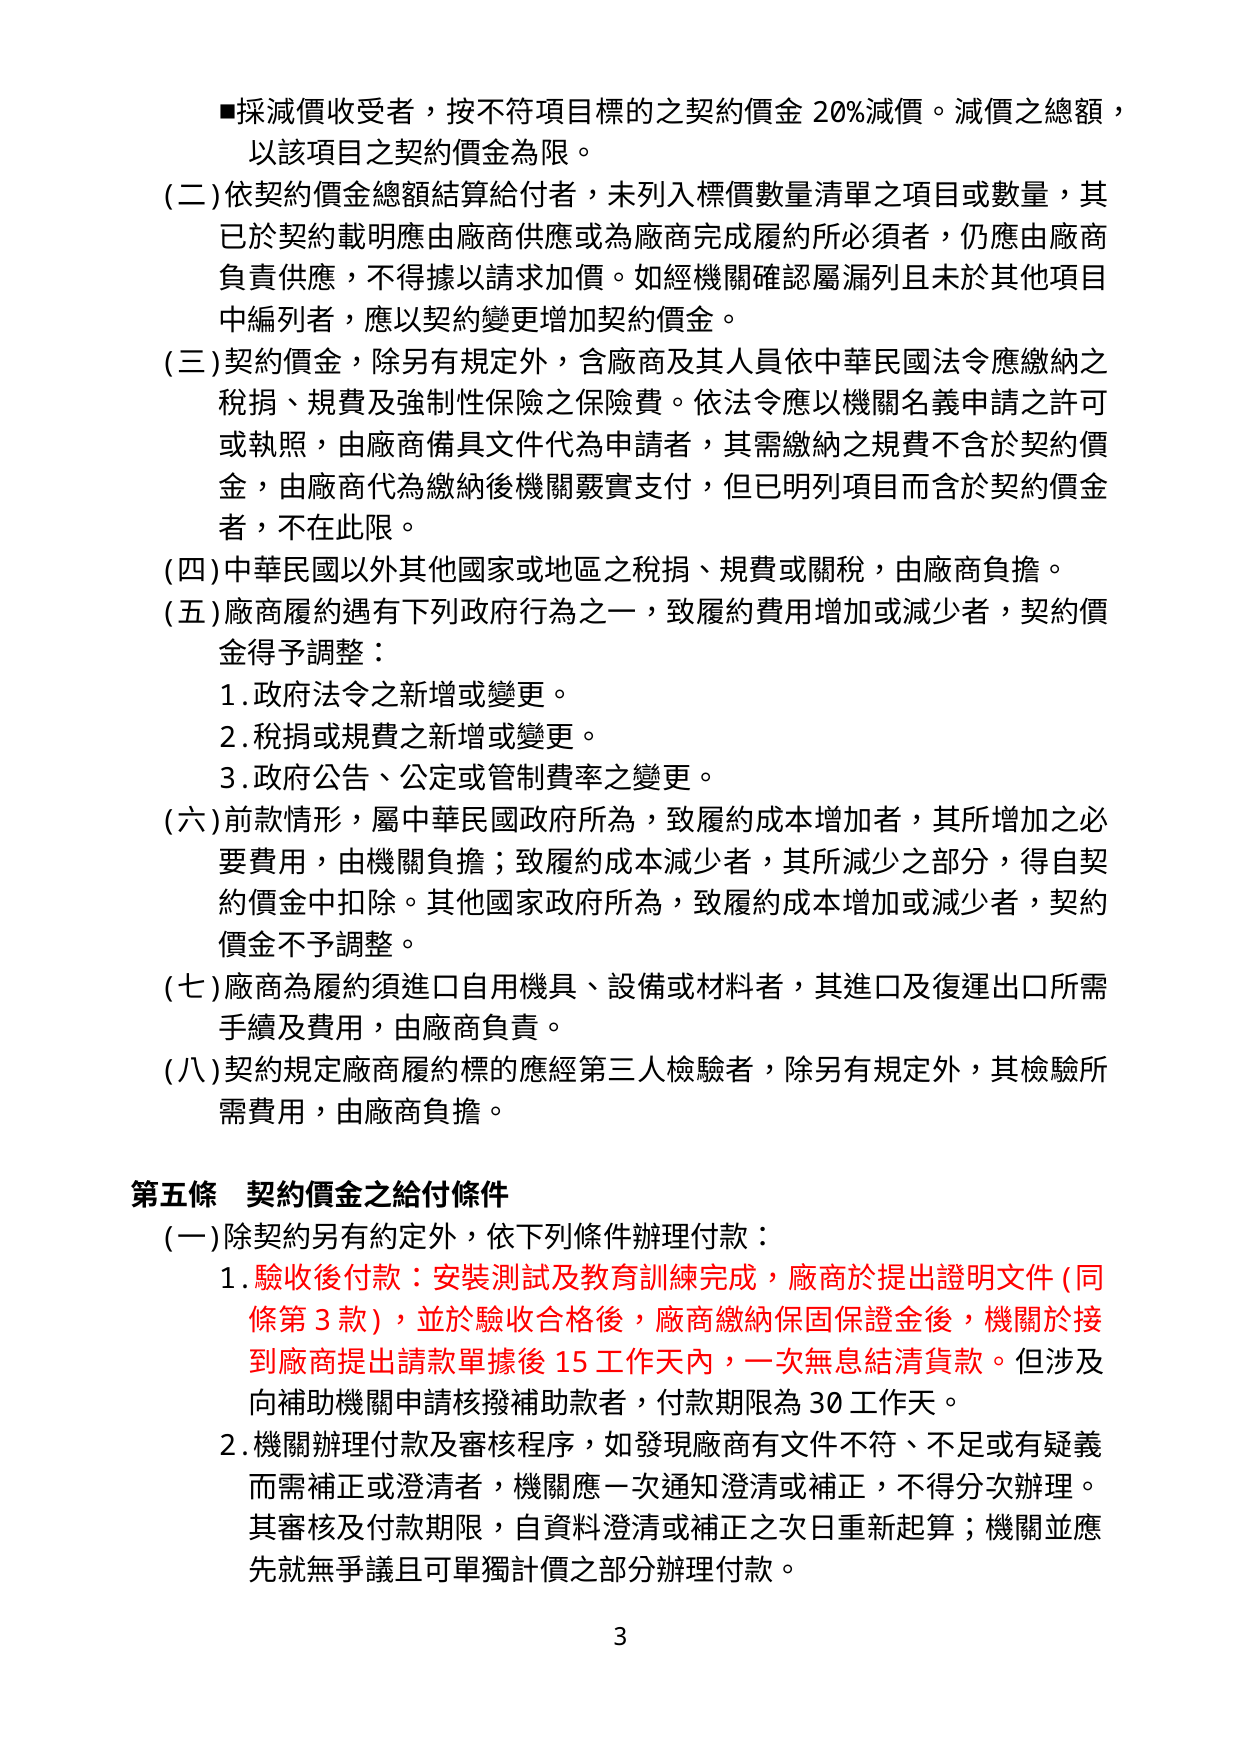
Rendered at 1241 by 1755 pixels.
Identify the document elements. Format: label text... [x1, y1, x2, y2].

text 1.驗收後付款：安裝測試及教育訓練完成，廠商於提出證明文件(同條第3款)，並於驗收合格後，廠商繳納保固保證金後，機關於接到廠商提出請款單據後15工作天內，一次無息結清貨款。但涉及向補助機關申請核撥補助款者，付款期限為30工作天。 [218, 1255, 1104, 1422]
text ■採減價收受者，按不符項目標的之契約價金20%減價。減價之總額，以該項目之契約價金為限。 [218, 89, 1104, 172]
text (四)中華民國以外其他國家或地區之稅捐、規費或關稅，由廠商負擔。 [159, 547, 1110, 589]
text (三)契約價金，除另有規定外，含廠商及其人員依中華民國法令應繳納之稅捐、規費及強制性保險之保險費。依法令應以機關名義申請之許可或執照，由廠商備具文件代為申請者，其需繳納之規費不含於契約價金，由廠商代為繳納後機關覈實支付，但已明列項目而含於契約價金者，不在此限。 [159, 339, 1110, 547]
text (六)前款情形，屬中華民國政府所為，致履約成本增加者，其所增加之必要費用，由機關負擔；致履約成本減少者，其所減少之部分，得自契約價金中扣除。其他國家政府所為，致履約成本增加或減少者，契約價金不予調整。 [159, 797, 1110, 964]
text 1.政府法令之新增或變更。 [218, 672, 1104, 714]
text 第五條 契約價金之給付條件 [130, 1172, 1110, 1214]
text (八)契約規定廠商履約標的應經第三人檢驗者，除另有規定外，其檢驗所需費用，由廠商負擔。 [159, 1047, 1110, 1130]
text (一)除契約另有約定外，依下列條件辦理付款： [159, 1214, 1110, 1255]
text 2.機關辦理付款及審核程序，如發現廠商有文件不符、不足或有疑義而需補正或澄清者，機關應ㄧ次通知澄清或補正，不得分次辦理。其審核及付款期限，自資料澄清或補正之次日重新起算；機關並應先就無爭議且可單獨計價之部分辦理付款。 [218, 1422, 1104, 1589]
text 2.稅捐或規費之新增或變更。 [218, 714, 1104, 755]
text (二)依契約價金總額結算給付者，未列入標價數量清單之項目或數量，其已於契約載明應由廠商供應或為廠商完成履約所必須者，仍應由廠商負責供應，不得據以請求加價。如經機關確認屬漏列且未於其他項目中編列者，應以契約變更增加契約價金。 [159, 172, 1110, 339]
text 3.政府公告、公定或管制費率之變更。 [218, 755, 1104, 797]
text (七)廠商為履約須進口自用機具、設備或材料者，其進口及復運出口所需手續及費用，由廠商負責。 [159, 964, 1110, 1047]
text (五)廠商履約遇有下列政府行為之一，致履約費用增加或減少者，契約價金得予調整： [159, 589, 1110, 672]
